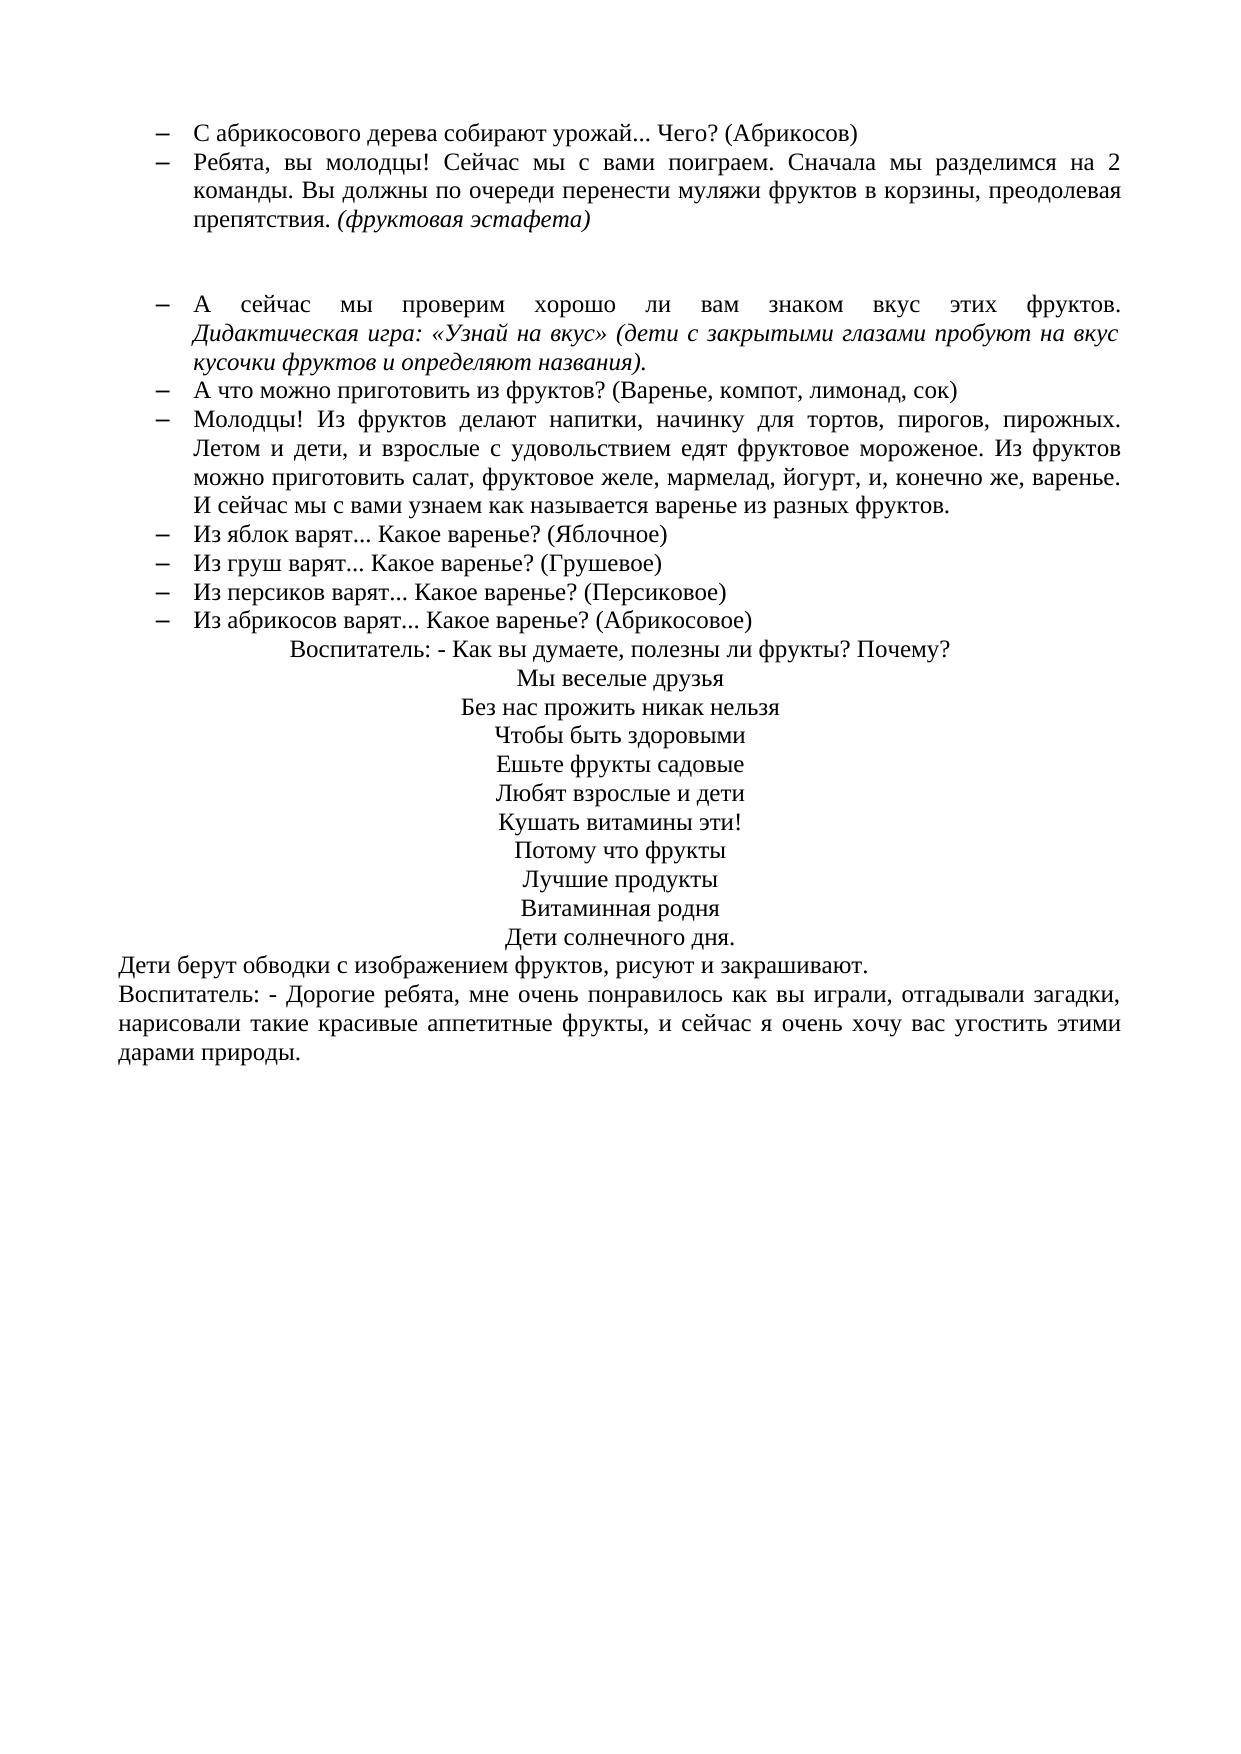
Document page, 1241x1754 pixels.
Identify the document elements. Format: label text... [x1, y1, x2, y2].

text Воспитатель: - Как вы думаете, полезны ли фрукты? Почему? Мы веселые друзья [118, 634, 1122, 692]
text – Молодцы! Из фруктов делают напитки, начинку для тортов, пирогов, пирожных. Летом и дети, и взрослые с удовольствием едят фруктовое мороженое. Из фруктов можно приготовить салат, фруктовое желе, мармелад, йогурт, и, конечно же, варенье. И сейчас мы с вами узнаем как называется варенье из разных фруктов. [156, 404, 1122, 519]
text Дети берут обводки с изображением фруктов, рисуют и закрашивают. [118, 950, 1122, 979]
text – А что можно приготовить из фруктов? (Варенье, компот, лимонад, сок) [156, 375, 1122, 404]
text Потому что фрукты [118, 835, 1122, 864]
text Кушать витамины эти! [118, 807, 1122, 835]
text Витаминная родня [118, 893, 1122, 922]
text – Из груш варят... Какое варенье? (Грушевое) [156, 548, 1122, 577]
text Воспитатель: - Дорогие ребята, мне очень понравилось как вы играли, отгадывали загадки, нарисовали такие красивые аппетитные фрукты, и сейчас я очень хочу вас угостить этими дарами природы. [118, 979, 1122, 1065]
text – С абрикосового дерева собирают урожай... Чего? (Абрикосов) [156, 118, 1122, 147]
text Без нас прожить никак нельзя [118, 692, 1122, 720]
text – Из персиков варят... Какое варенье? (Персиковое) [156, 577, 1122, 605]
text – А сейчас мы проверим хорошо ли вам знаком вкус этих фруктов. Дидактическая игра: «Узнай на вкус» (дети с закрытыми глазами пробуют на вкус кусочки фруктов и определяют названия). [156, 289, 1122, 375]
text – Из яблок варят... Какое варенье? (Яблочное) [156, 519, 1122, 548]
text Ешьте фрукты садовые [118, 749, 1122, 778]
text Любят взрослые и дети [118, 778, 1122, 807]
text – Из абрикосов варят... Какое варенье? (Абрикосовое) [156, 605, 1122, 634]
text Дети солнечного дня. [118, 922, 1122, 950]
text Чтобы быть здоровыми [118, 720, 1122, 749]
text – Ребята, вы молодцы! Сейчас мы с вами поиграем. Сначала мы разделимся на 2 команды. Вы должны по очереди перенести муляжи фруктов в корзины, преодолевая препятствия. (фруктовая эстафета) [156, 147, 1122, 233]
text Лучшие продукты [118, 864, 1122, 893]
